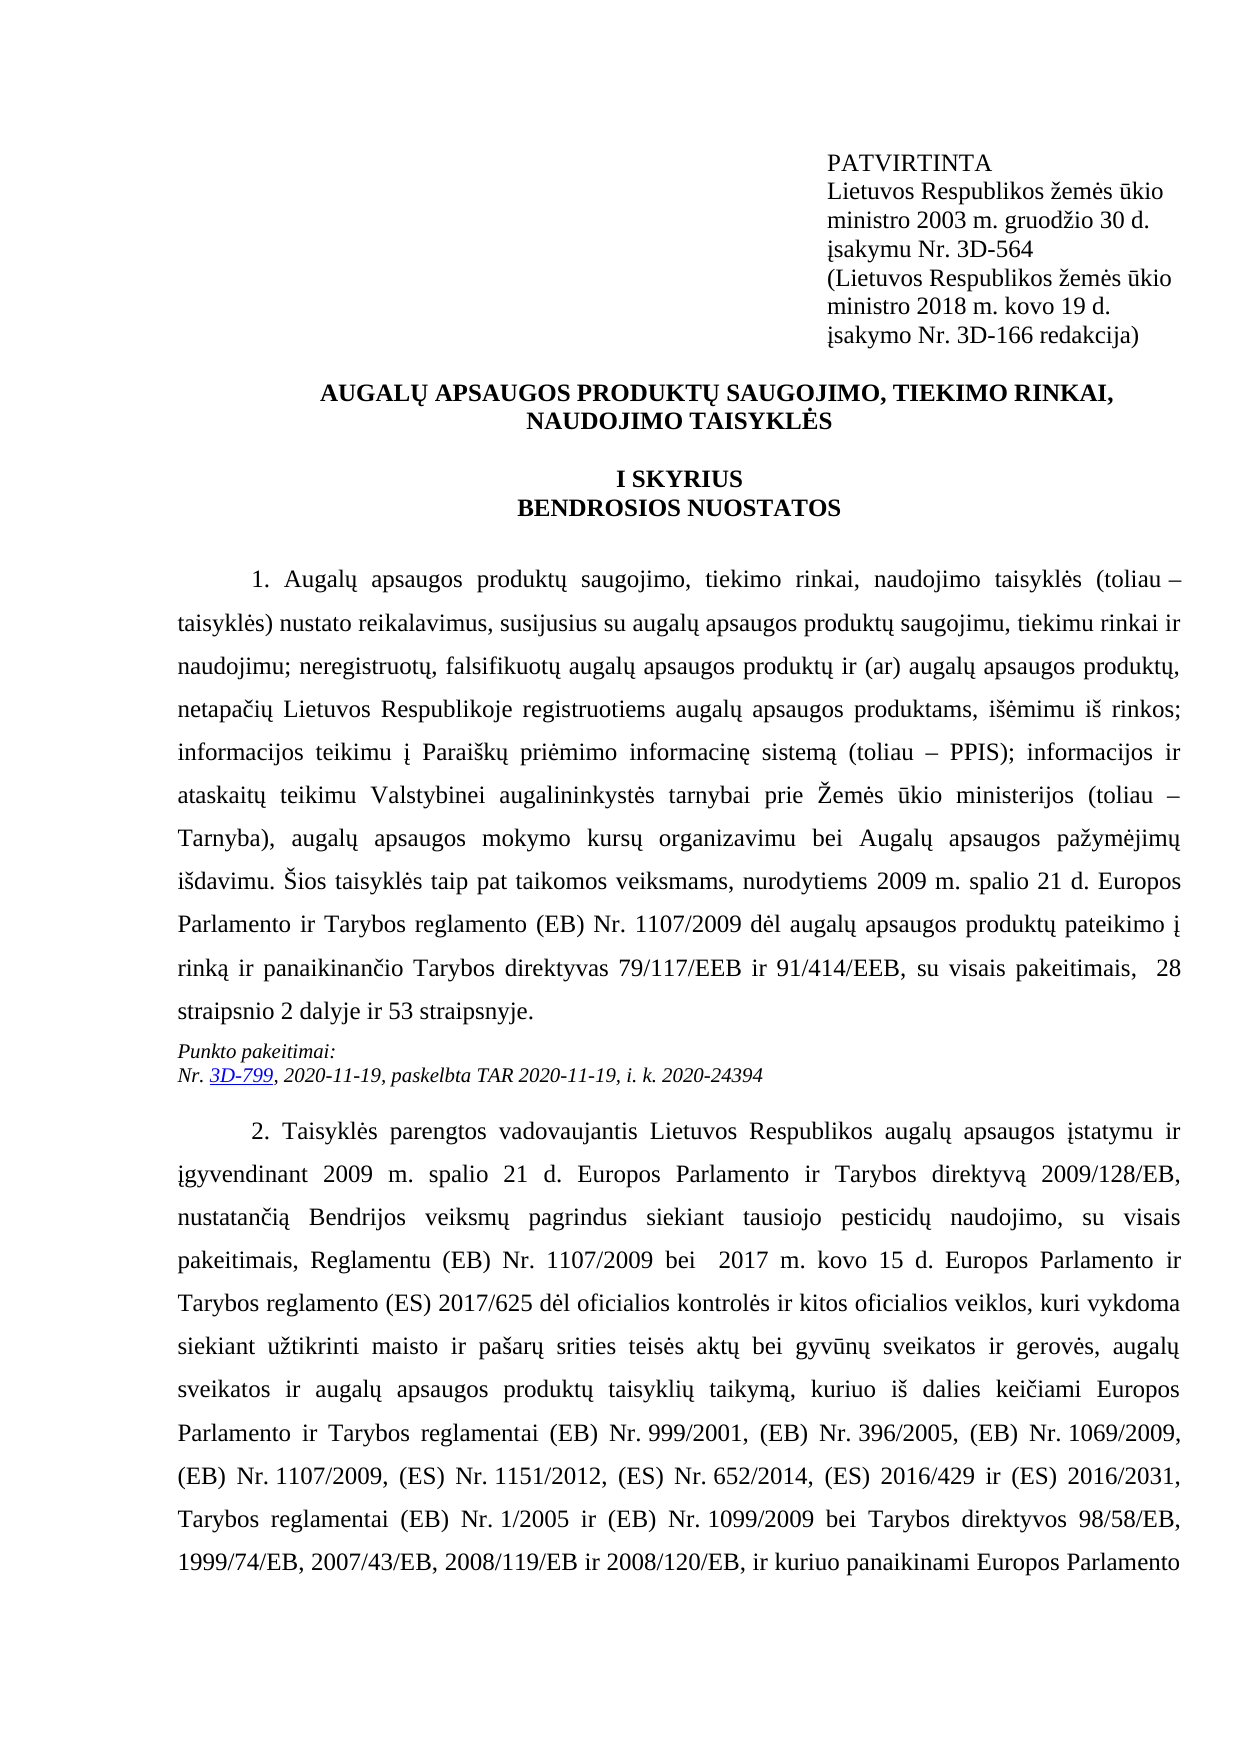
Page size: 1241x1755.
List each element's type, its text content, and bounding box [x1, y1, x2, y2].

text Punkto pakeitimai: [177, 1039, 1181, 1063]
text įsakymu Nr. 3D-564 [827, 234, 1181, 263]
text Nr. 3D-799, 2020-11-19, paskelbta TAR 2020-11-19, i. k. 2020-24394 [177, 1063, 1181, 1087]
subtitle I SKYRIUS [177, 464, 1181, 493]
text 2. Taisyklės parengtos vadovaujantis Lietuvos Respublikos augalų apsaugos įstatymu ir įgyvendinant 2009 m. spalio 21 d. Europos Parlamento ir Tarybos direktyvą 2009/128/EB, nustatančią Bendrijos veiksmų pagrindus siekiant tausiojo pesticidų naudojimo, su visais pakeitimais, Reglamentu (EB) Nr. 1107/2009 bei 2017 m. kovo 15 d. Europos Parlamento ir Tarybos reglamento (ES) 2017/625 dėl oficialios kontrolės ir kitos oficialios veiklos, kuri vykdoma siekiant užtikrinti maisto ir pašarų srities teisės aktų bei gyvūnų sveikatos ir gerovės, augalų sveikatos ir augalų apsaugos produktų taisyklių taikymą, kuriuo iš dalies keičiami Europos Parlamento ir Tarybos reglamentai (EB) Nr. 999/2001, (EB) Nr. 396/2005, (EB) Nr. 1069/2009, (EB) Nr. 1107/2009, (ES) Nr. 1151/2012, (ES) Nr. 652/2014, (ES) 2016/429 ir (ES) 2016/2031, Tarybos reglamentai (EB) Nr. 1/2005 ir (EB) Nr. 1099/2009 bei Tarybos direktyvos 98/58/EB, 1999/74/EB, 2007/43/EB, 2008/119/EB ir 2008/120/EB, ir kuriuo panaikinami Europos Parlamento [177, 1116, 1181, 1576]
text PATVIRTINTA [827, 148, 1181, 176]
text (Lietuvos Respublikos žemės ūkio [827, 263, 1181, 291]
text 1. Augalų apsaugos produktų saugojimo, tiekimo rinkai, naudojimo taisyklės (toliau – taisyklės) nustato reikalavimus, susijusius su augalų apsaugos produktų saugojimu, tiekimu rinkai ir naudojimu; neregistruotų, falsifikuotų augalų apsaugos produktų ir (ar) augalų apsaugos produktų, netapačių Lietuvos Respublikoje registruotiems augalų apsaugos produktams, išėmimu iš rinkos; informacijos teikimu į Paraiškų priėmimo informacinę sistemą (toliau – PPIS); informacijos ir ataskaitų teikimu Valstybinei augalininkystės tarnybai prie Žemės ūkio ministerijos (toliau – Tarnyba), augalų apsaugos mokymo kursų organizavimu bei Augalų apsaugos pažymėjimų išdavimu. Šios taisyklės taip pat taikomos veiksmams, nurodytiems 2009 m. spalio 21 d. Europos Parlamento ir Tarybos reglamento (EB) Nr. 1107/2009 dėl augalų apsaugos produktų pateikimo į rinką ir panaikinančio Tarybos direktyvas 79/117/EEB ir 91/414/EEB, su visais pakeitimais, 28 straipsnio 2 dalyje ir 53 straipsnyje. [177, 564, 1181, 1024]
text AUGALŲ APSAUGOS PRODUKTŲ SAUGOJIMO, TIEKIMO RINKAI, NAUDOJIMO TAISYKLĖS [177, 378, 1181, 435]
text įsakymo Nr. 3D-166 redakcija) [827, 320, 1181, 349]
subtitle BENDROSIOS NUOSTATOS [177, 493, 1181, 521]
text ministro 2003 m. gruodžio 30 d. [827, 205, 1181, 234]
text Lietuvos Respublikos žemės ūkio [827, 176, 1181, 205]
text ministro 2018 m. kovo 19 d. [827, 291, 1181, 320]
